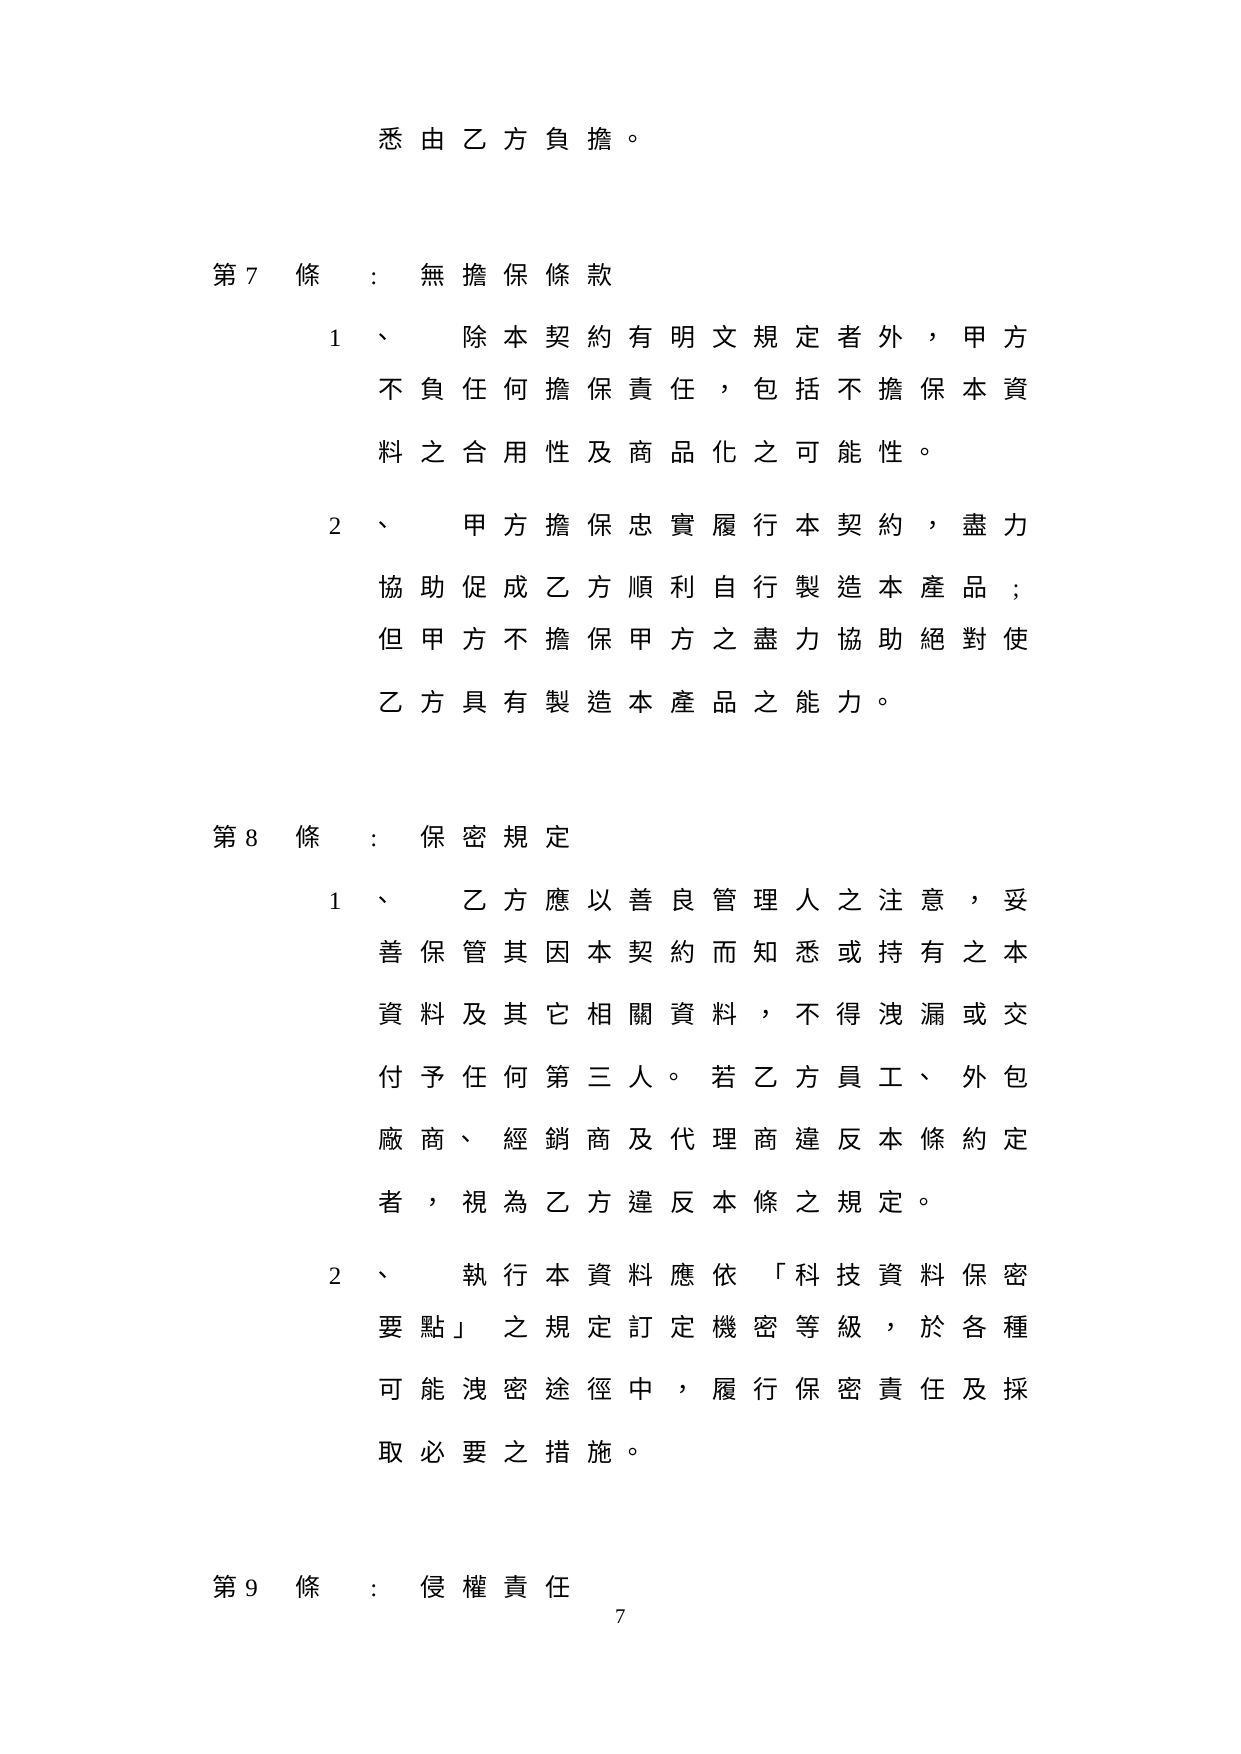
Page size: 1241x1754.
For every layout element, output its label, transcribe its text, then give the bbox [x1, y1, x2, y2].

list 侵權責任 [203, 1534, 1037, 1596]
list 執行本資料應依「科技資料保密要點」之規定訂定機密等級，於各種可能洩密途徑中，履行保密責任及採取必要之措施。 [292, 1221, 1037, 1471]
list 無擔保條款 [203, 221, 1037, 284]
list 除本契約有明文規定者外，甲方不負任何擔保責任，包括不擔保本資料之合用性及商品化之可能性。 [292, 284, 1037, 471]
list 保密規定 [203, 784, 1037, 846]
list 乙方應以善良管理人之注意，妥善保管其因本契約而知悉或持有之本資料及其它相關資料，不得洩漏或交付予任何第三人。若乙方員工、外包廠商、經銷商及代理商違反本條約定者，視為乙方違反本條之規定。 [292, 846, 1037, 1221]
list 甲方擔保忠實履行本契約，盡力協助促成乙方順利自行製造本產品;但甲方不擔保甲方之盡力協助絕對使乙方具有製造本產品之能力。 [292, 471, 1037, 721]
list 自乙方生產或銷售本產品之日起，於本契約有效期限內，每年甲方得要求乙方製作年度本產品之進銷存報告或生產及銷售報告；並應於權利金決算日屆滿_________日內，將該報告壹份交付甲方，該報告應符合一般會計要求，甲方另得要求前述報告經會計師核閱，有關製作報告及核閱之費用，悉由乙方負擔。 [292, 96, 1037, 159]
